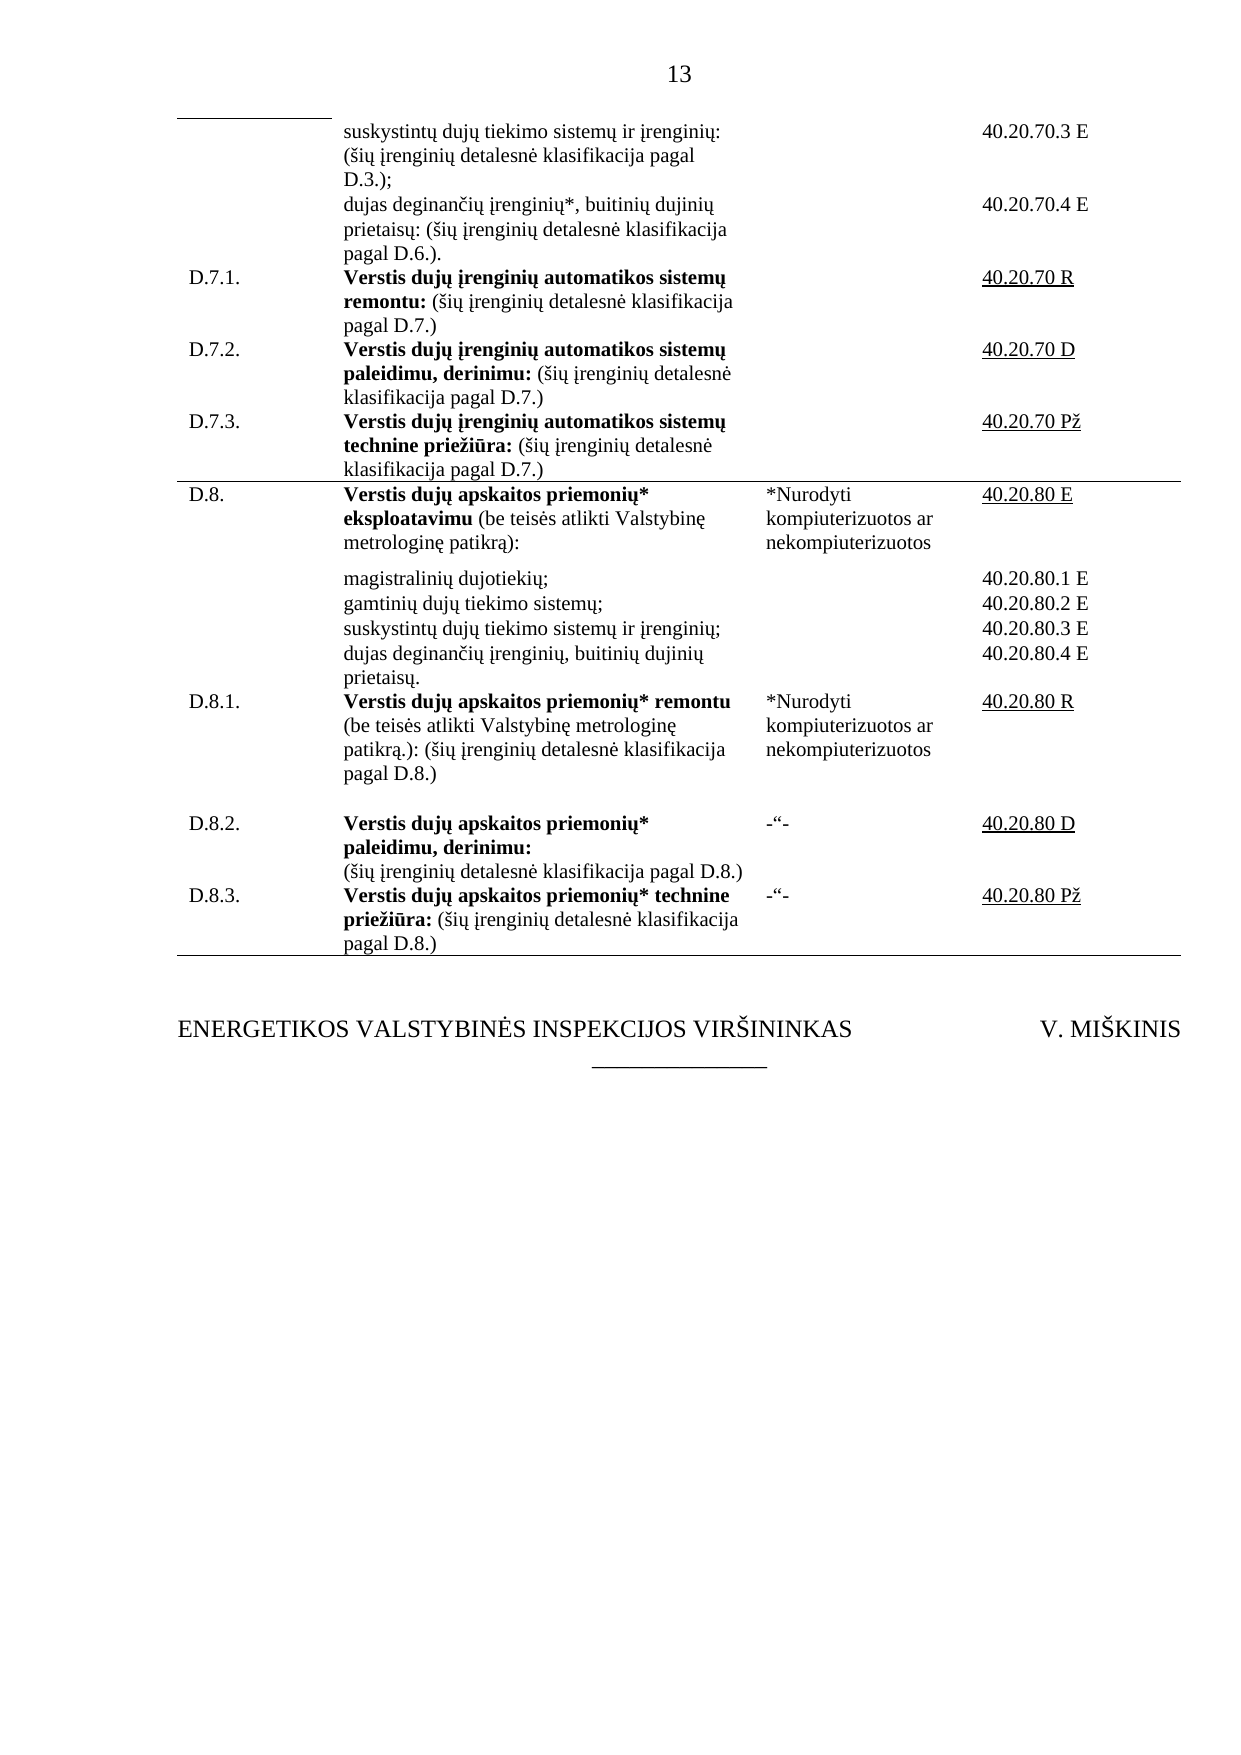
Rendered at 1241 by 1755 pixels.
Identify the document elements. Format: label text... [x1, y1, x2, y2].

table_cell D.8. [177, 482, 332, 689]
table_cell dujas deginančių įrenginių, buitinių dujinių prietaisų. [332, 640, 754, 689]
table_cell 40.20.70.4 E [971, 191, 1181, 264]
table_cell Verstis dujų įrenginių automatikos sistemų remontu: (šių įrenginių detalesnė klasifikacija pagal D.7.) [332, 265, 754, 337]
table_cell 40.20.80.2 E [971, 590, 1181, 614]
table_cell [971, 859, 1181, 883]
table_cell 40.20.70 R [971, 265, 1181, 337]
table_cell -“- [755, 883, 971, 955]
table_cell *Nurodyti kompiuterizuotos ar nekompiuterizuotos [755, 482, 971, 564]
table_cell -“- [755, 811, 971, 859]
table_cell magistralinių dujotiekių; [332, 564, 754, 589]
table_cell 40.20.80 R [971, 689, 1181, 811]
table_cell [755, 564, 971, 589]
table_cell [755, 590, 971, 614]
text ______________ [177, 1042, 1181, 1071]
table_cell 40.20.70 D [971, 337, 1181, 409]
table_cell [755, 191, 971, 264]
table_cell [755, 615, 971, 640]
table_cell D.8.3. [177, 883, 332, 955]
table_cell [755, 118, 971, 191]
table_cell D.8.1. [177, 689, 332, 811]
table_cell (šių įrenginių detalesnė klasifikacija pagal D.8.) [332, 859, 754, 883]
table_cell D.7.1. [177, 265, 332, 337]
table_cell suskystintų dujų tiekimo sistemų ir įrenginių: (šių įrenginių detalesnė klasifikacija pagal D.3.); [332, 118, 754, 191]
text ENERGETIKOS VALSTYBINĖS INSPEKCIJOS VIRŠININKAS V. MIŠKINIS [177, 1014, 1181, 1042]
table_cell suskystintų dujų tiekimo sistemų ir įrenginių; [332, 615, 754, 640]
table_cell D.8.2. [177, 811, 332, 883]
table_cell Verstis dujų įrenginių automatikos sistemų paleidimu, derinimu: (šių įrenginių detalesnė klasifikacija pagal D.7.) [332, 337, 754, 409]
table_cell [755, 265, 971, 337]
table_cell D.7.2. [177, 337, 332, 409]
table_cell Verstis dujų apskaitos priemonių* technine priežiūra: (šių įrenginių detalesnė klasifikacija pagal D.8.) [332, 883, 754, 955]
table_cell [755, 409, 971, 481]
table_cell 40.20.80 Pž [971, 883, 1181, 955]
table_cell [177, 119, 332, 264]
table_cell 40.20.80.4 E [971, 640, 1181, 689]
table_cell 40.20.70 Pž [971, 409, 1181, 481]
table_cell Verstis dujų apskaitos priemonių* eksploatavimu (be teisės atlikti Valstybinę metrologinę patikrą): [332, 482, 754, 564]
table_cell [755, 640, 971, 689]
table_cell D.7.3. [177, 409, 332, 481]
table_cell 40.20.80 E [971, 482, 1181, 564]
table_cell [755, 337, 971, 409]
table_cell 40.20.80.3 E [971, 615, 1181, 640]
table_cell dujas deginančių įrenginių*, buitinių dujinių prietaisų: (šių įrenginių detalesnė klasifikacija pagal D.6.). [332, 191, 754, 264]
table_cell *Nurodyti kompiuterizuotos ar nekompiuterizuotos [755, 689, 971, 811]
table_cell Verstis dujų įrenginių automatikos sistemų technine priežiūra: (šių įrenginių detalesnė klasifikacija pagal D.7.) [332, 409, 754, 481]
table_cell 40.20.70.3 E [971, 118, 1181, 191]
table_cell Verstis dujų apskaitos priemonių* paleidimu, derinimu: [332, 811, 754, 859]
table_cell 40.20.80 D [971, 811, 1181, 859]
table_cell gamtinių dujų tiekimo sistemų; [332, 590, 754, 614]
table_cell [755, 859, 971, 883]
table_cell Verstis dujų apskaitos priemonių* remontu (be teisės atlikti Valstybinę metrologinę patikrą.): (šių įrenginių detalesnė klasifikacija pagal D.8.) [332, 689, 754, 811]
table_cell 40.20.80.1 E [971, 564, 1181, 589]
